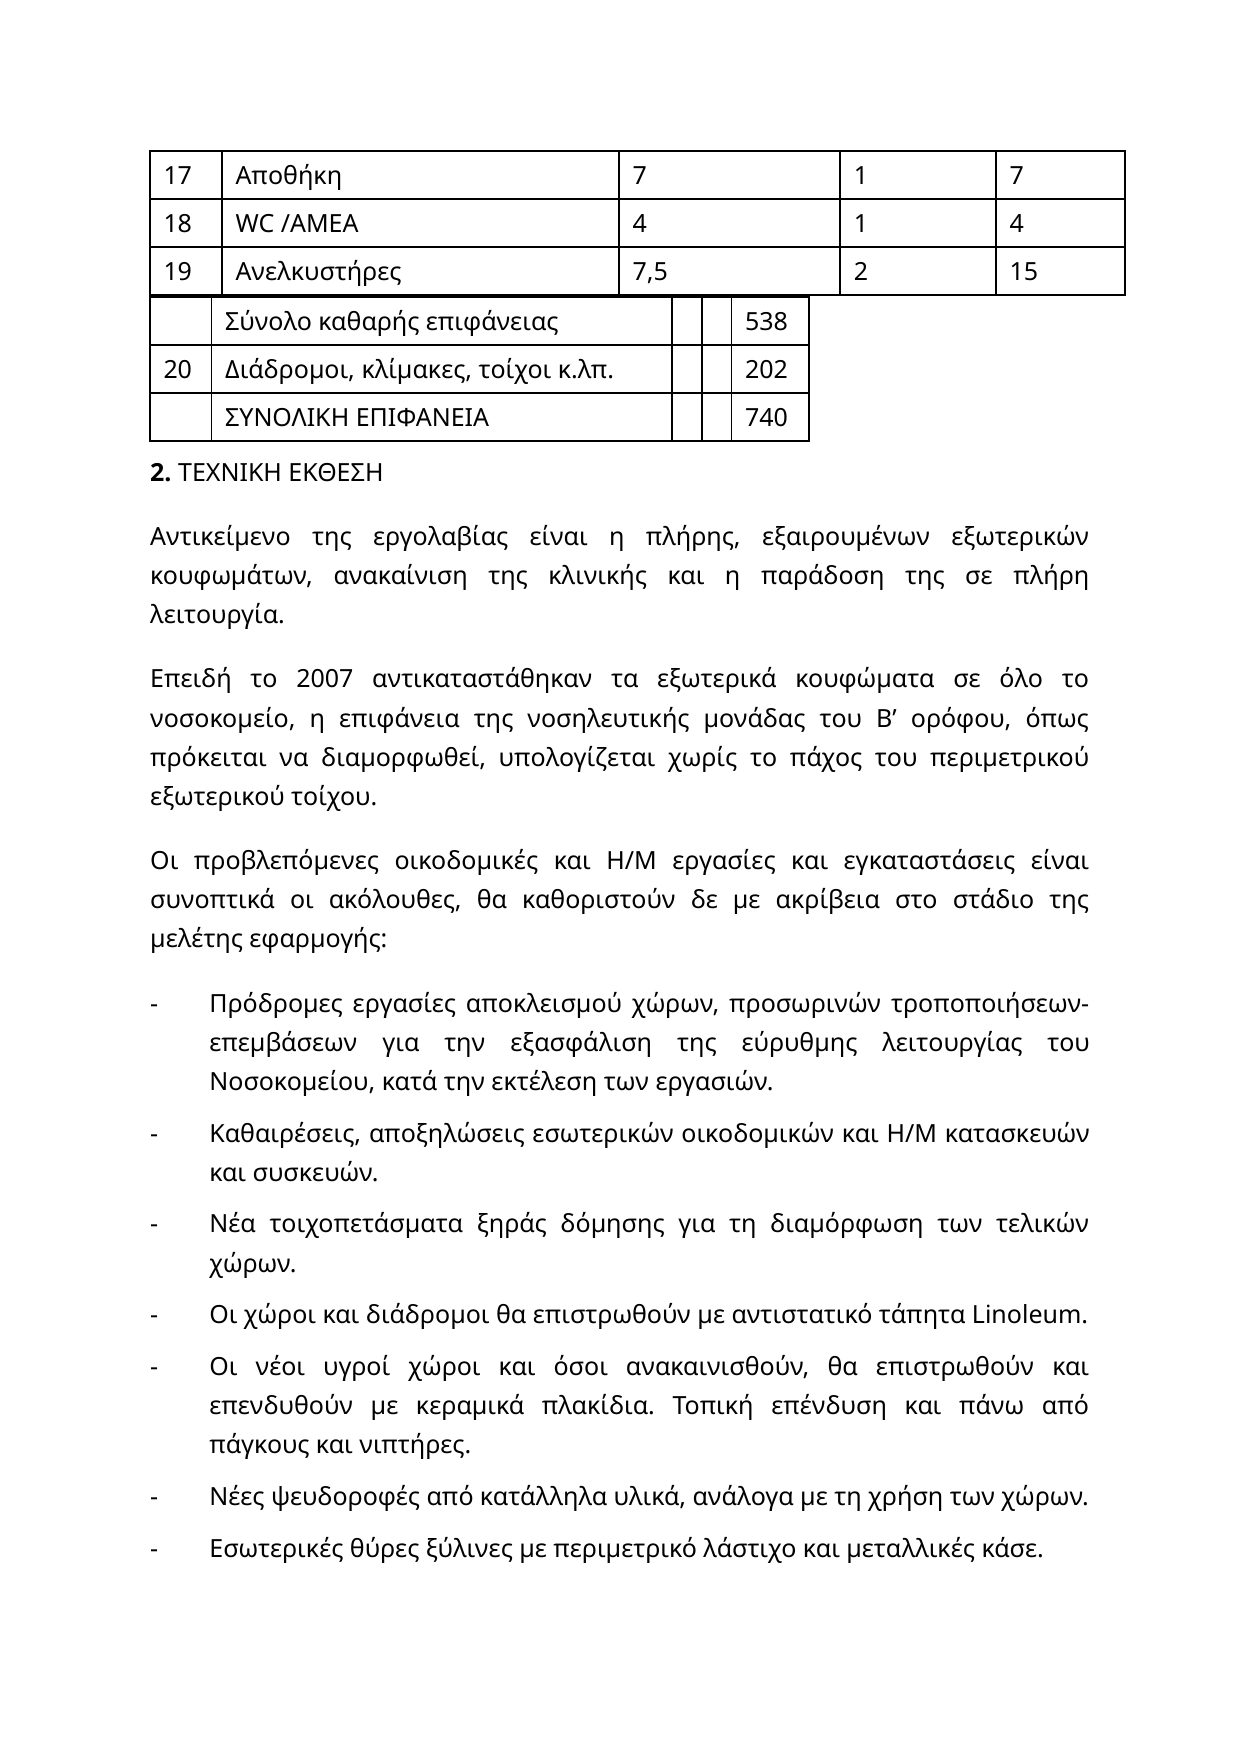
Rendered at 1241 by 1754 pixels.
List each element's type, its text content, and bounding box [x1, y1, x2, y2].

list - Εσωτερικές θύρες ξύλινες με περιμετρικό λάστιχο και μεταλλικές κάσε. [150, 1530, 1090, 1564]
table_cell 4 [997, 200, 1124, 246]
table_cell 7 [997, 152, 1124, 198]
table_cell 740 [732, 394, 808, 440]
table_cell 7,5 [620, 248, 839, 294]
table_cell [673, 394, 701, 440]
table_cell Ανελκυστήρες [223, 248, 618, 294]
text Επειδή το 2007 αντικαταστάθηκαν τα εξωτερικά κουφώματα σε όλο το νοσοκομείο, η επιφάνεια της νοσηλευτικής μονάδας του Β’ ορόφου, όπως πρόκειται να διαμορφωθεί, υπολογίζεται χωρίς το πάχος του περιμετρικού εξωτερικού τοίχου. [150, 661, 1090, 813]
text 2. ΤΕΧΝΙΚΗ ΕΚΘΕΣΗ [150, 454, 1090, 488]
list - Πρόδρομες εργασίες αποκλεισμού χώρων, προσωρινών τροποποιήσεων- επεμβάσεων για την εξασφάλιση της εύρυθμης λειτουργίας του Νοσοκομείου, κατά την εκτέλεση των εργασιών. [150, 985, 1090, 1098]
text Αντικείμενο της εργολαβίας είναι η πλήρης, εξαιρουμένων εξωτερικών κουφωμάτων, ανακαίνιση της κλινικής και η παράδοση της σε πλήρη λειτουργία. [150, 518, 1090, 631]
table_cell [673, 346, 701, 392]
list - Οι νέοι υγροί χώροι και όσοι ανακαινισθούν, θα επιστρωθούν και επενδυθούν με κεραμικά πλακίδια. Τοπική επένδυση και πάνω από πάγκους και νιπτήρες. [150, 1348, 1090, 1461]
table_cell 19 [151, 248, 221, 294]
table_cell 7 [620, 152, 839, 198]
table_cell Αποθήκη [223, 152, 618, 198]
table_header [151, 298, 211, 344]
list - Οι χώροι και διάδρομοι θα επιστρωθούν με αντιστατικό τάπητα Linoleum. [150, 1297, 1090, 1331]
table_cell ΣΥΝΟΛΙΚΗ ΕΠΙΦΑΝΕΙΑ [212, 394, 671, 440]
table_cell Διάδρομοι, κλίμακες, τοίχοι κ.λπ. [212, 346, 671, 392]
table_header Σύνολο καθαρής επιφάνειας [212, 298, 671, 344]
table_header 538 [732, 298, 808, 344]
list - Καθαιρέσεις, αποξηλώσεις εσωτερικών οικοδομικών και Η/Μ κατασκευών και συσκευών. [150, 1115, 1090, 1188]
table_header [673, 298, 701, 344]
table_cell 18 [151, 200, 221, 246]
table_cell [703, 394, 731, 440]
table_cell [151, 394, 211, 440]
table_cell 4 [620, 200, 839, 246]
table_cell WC /AMEA [223, 200, 618, 246]
table_cell [703, 346, 731, 392]
table_cell 17 [151, 152, 221, 198]
table_cell 202 [732, 346, 808, 392]
list - Νέες ψευδοροφές από κατάλληλα υλικά, ανάλογα με τη χρήση των χώρων. [150, 1478, 1090, 1513]
table_cell 1 [841, 152, 995, 198]
text Οι προβλεπόμενες οικοδομικές και Η/Μ εργασίες και εγκαταστάσεις είναι συνοπτικά οι ακόλουθες, θα καθοριστούν δε με ακρίβεια στο στάδιο της μελέτης εφαρμογής: [150, 843, 1090, 955]
table_cell 2 [841, 248, 995, 294]
list - Νέα τοιχοπετάσματα ξηράς δόμησης για τη διαμόρφωση των τελικών χώρων. [150, 1206, 1090, 1279]
table_cell 15 [997, 248, 1124, 294]
table_cell 1 [841, 200, 995, 246]
table_header [703, 298, 731, 344]
table_cell 20 [151, 346, 211, 392]
